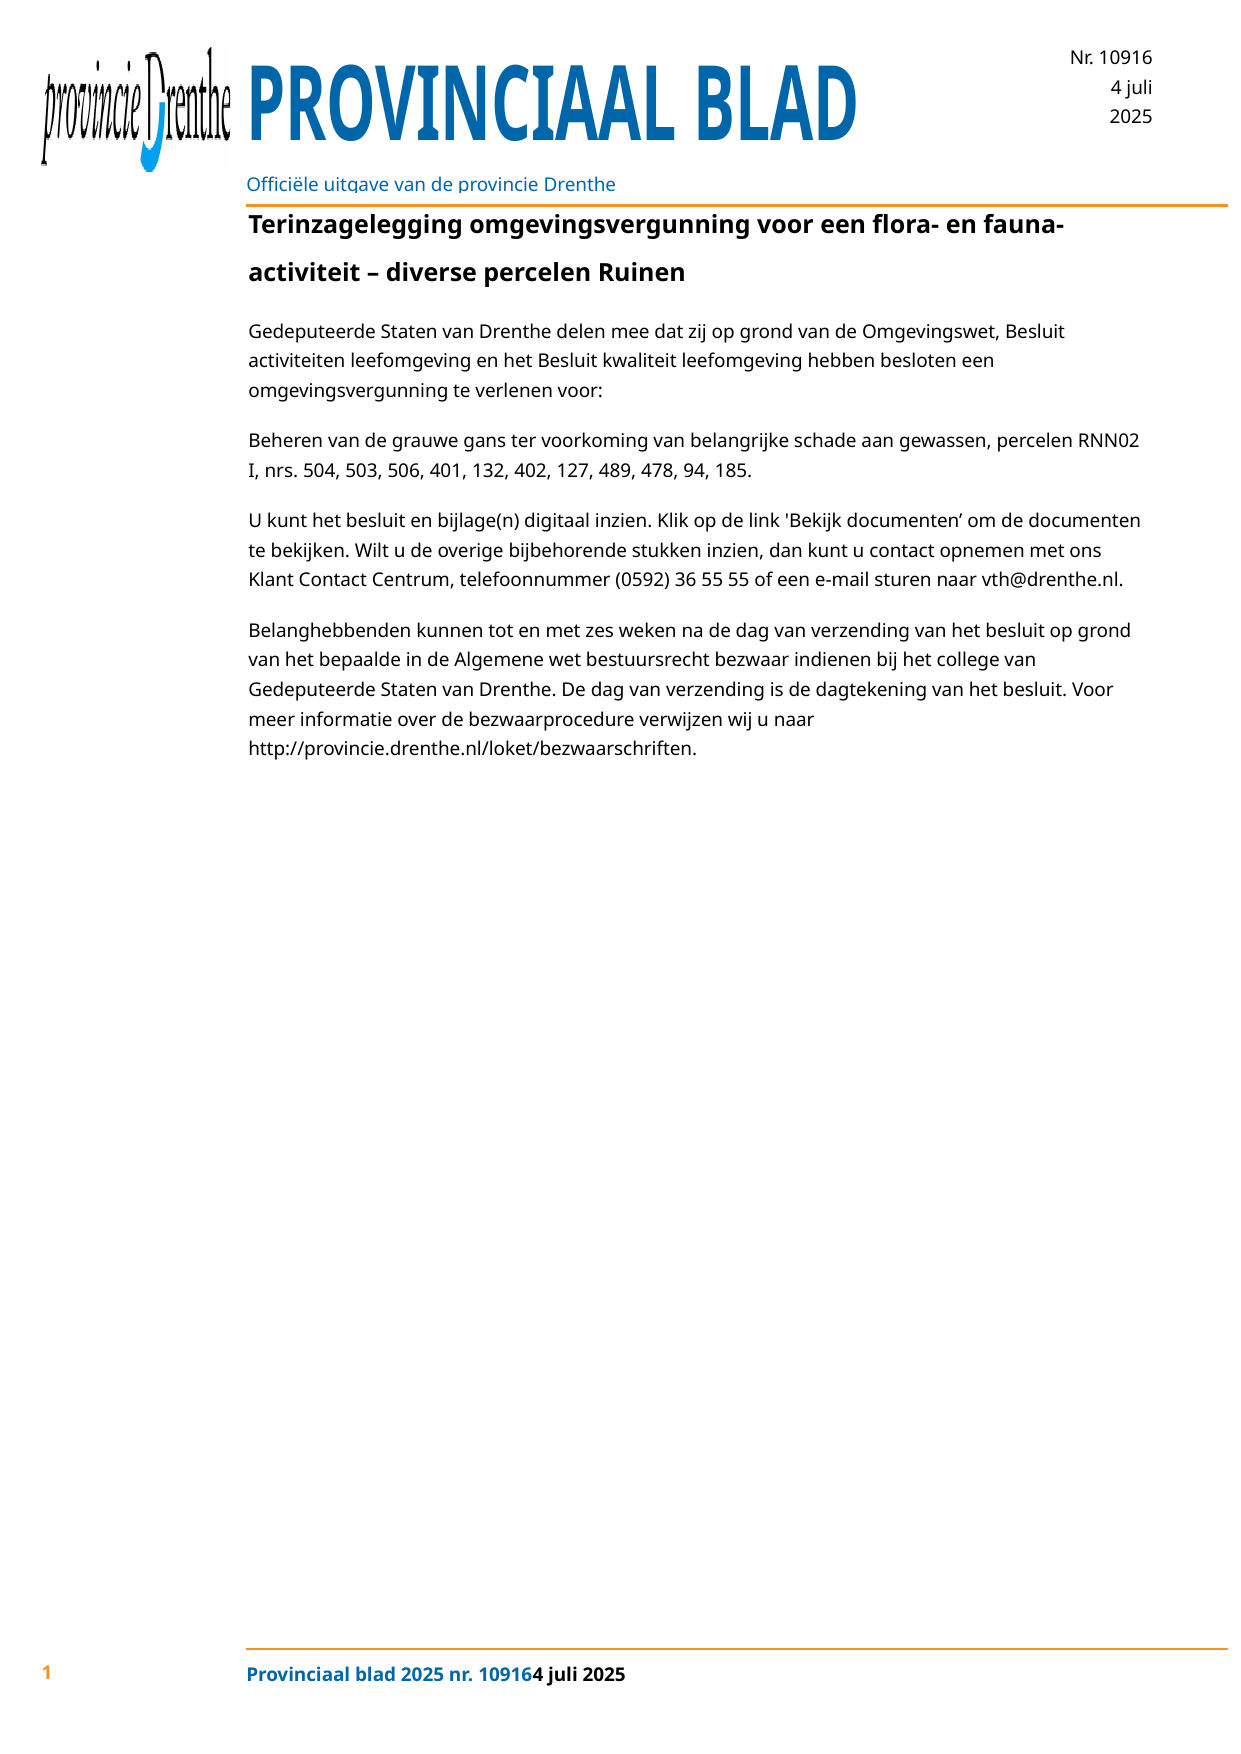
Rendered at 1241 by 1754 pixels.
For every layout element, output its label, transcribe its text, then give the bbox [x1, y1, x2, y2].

text Beheren van de grauwe gans ter voorkoming van belangrijke schade aan gewassen, percelen RNN02 I, nrs. 504, 503, 506, 401, 132, 402, 127, 489, 478, 94, 185. [248, 427, 1152, 483]
text U kunt het besluit en bijlage(n) digitaal inzien. Klik op de link 'Bekijk documenten’ om de documenten te bekijken. Wilt u de overige bijbehorende stukken inzien, dan kunt u contact opnemen met ons Klant Contact Centrum, telefoonnummer (0592) 36 55 55 of een e-mail sturen naar vth@drenthe.nl. [248, 507, 1152, 592]
text Terinzagelegging omgevingsvergunning voor een flora- en fauna-activiteit – diverse percelen Ruinen [248, 207, 1152, 288]
text Belanghebbenden kunnen tot en met zes weken na de dag van verzending van het besluit op grond van het bepaalde in de Algemene wet bestuursrecht bezwaar indienen bij het college van Gedeputeerde Staten van Drenthe. De dag van verzending is de dagtekening van het besluit. Voor meer informatie over de bezwaarprocedure verwijzen wij u naar http://provincie.drenthe.nl/loket/bezwaarschriften. [248, 617, 1152, 761]
text Gedeputeerde Staten van Drenthe delen mee dat zij op grond van de Omgevingswet, Besluit activiteiten leefomgeving en het Besluit kwaliteit leefomgeving hebben besloten een omgevingsvergunning te verlenen voor: [248, 318, 1152, 403]
picture [41, 47, 231, 172]
